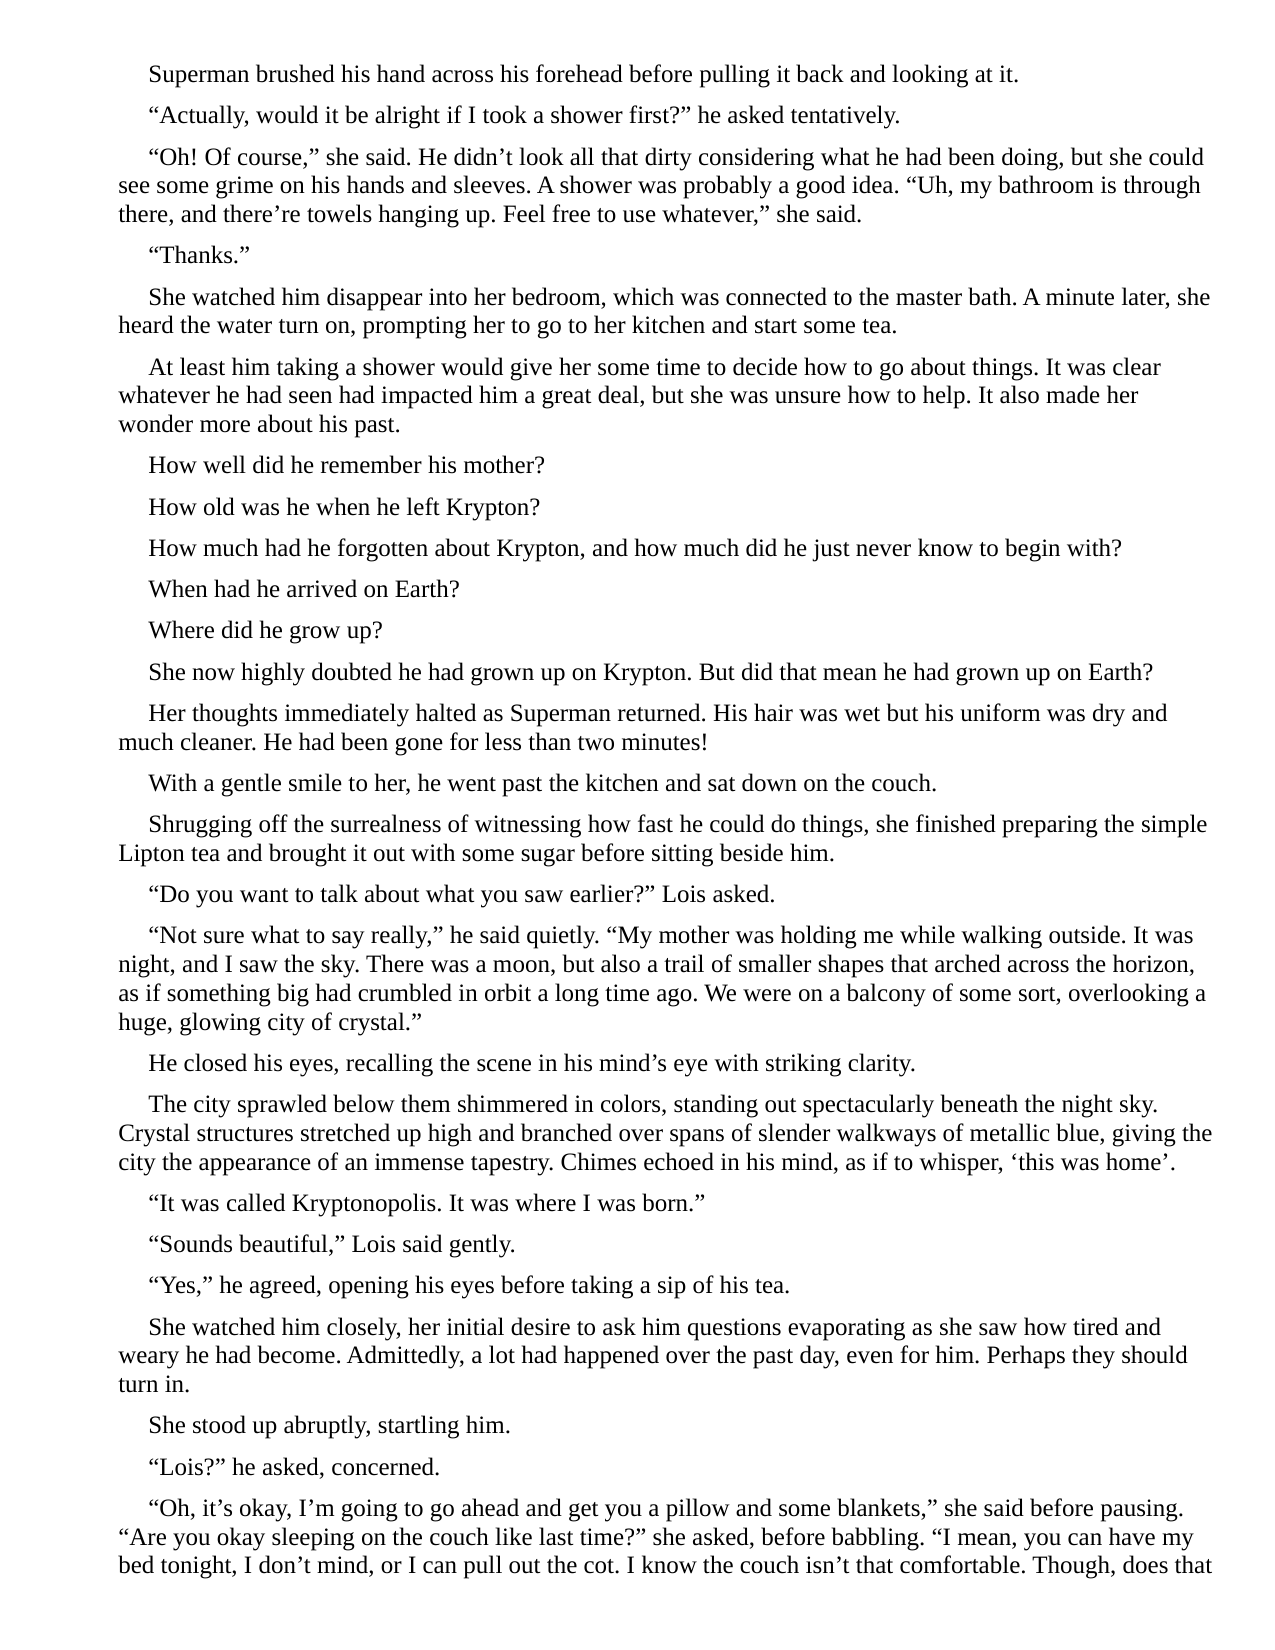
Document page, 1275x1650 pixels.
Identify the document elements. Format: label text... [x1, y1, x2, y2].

text He closed his eyes, recalling the scene in his mind’s eye with striking clarity. [118, 1048, 1216, 1077]
text “It was called Kryptonopolis. It was where I was born.” [118, 1188, 1216, 1217]
text “Thanks.” [118, 240, 1216, 269]
text With a gentle smile to her, he went past the kitchen and sat down on the couch. [118, 768, 1216, 797]
text “Do you want to talk about what you saw earlier?” Lois asked. [118, 879, 1216, 908]
text “Sounds beautiful,” Lois said gently. [118, 1229, 1216, 1258]
text Her thoughts immediately halted as Superman returned. His hair was wet but his uniform was dry and much cleaner. He had been gone for less than two minutes! [118, 698, 1216, 755]
text “Oh, it’s okay, I’m going to go ahead and get you a pillow and some blankets,” she said before pausing. “Are you okay sleeping on the couch like last time?” she asked, before babbling. “I mean, you can have my bed tonight, I don’t mind, or I can pull out the cot. I know the couch isn’t that comfortable. Though, does that [118, 1493, 1216, 1579]
text When had he arrived on Earth? [118, 574, 1216, 603]
text How old was he when he left Krypton? [118, 492, 1216, 520]
text She now highly doubted he had grown up on Krypton. But did that mean he had grown up on Earth? [118, 657, 1216, 685]
text Superman brushed his hand across his forehead before pulling it back and looking at it. [118, 59, 1216, 88]
text She stood up abruptly, startling him. [118, 1410, 1216, 1439]
text The city sprawled below them shimmered in colors, standing out spectacularly beneath the night sky. Crystal structures stretched up high and branched over spans of slender walkways of metallic blue, giving the city the appearance of an immense tapestry. Chimes echoed in his mind, as if to whisper, ‘this was home’. [118, 1089, 1216, 1175]
text She watched him closely, her initial desire to ask him questions evaporating as she saw how tired and weary he had become. Admittedly, a lot had happened over the past day, even for him. Perhaps they should turn in. [118, 1312, 1216, 1398]
text How well did he remember his mother? [118, 450, 1216, 479]
text “Lois?” he asked, concerned. [118, 1452, 1216, 1480]
text “Actually, would it be alright if I took a shower first?” he asked tentatively. [118, 100, 1216, 129]
text At least him taking a shower would give her some time to decide how to go about things. It was clear whatever he had seen had impacted him a great deal, but she was unsure how to help. It also made her wonder more about his past. [118, 352, 1216, 438]
text Shrugging off the surrealness of witnessing how fast he could do things, she finished preparing the simple Lipton tea and brought it out with some sugar before sitting beside him. [118, 809, 1216, 867]
text “Not sure what to say really,” he said quietly. “My mother was holding me while walking outside. It was night, and I saw the sky. There was a moon, but also a trail of smaller shapes that arched across the horizon, as if something big had crumbled in orbit a long time ago. We were on a balcony of some sort, overlooking a huge, glowing city of crystal.” [118, 920, 1216, 1035]
text How much had he forgotten about Krypton, and how much did he just never know to begin with? [118, 533, 1216, 562]
text “Yes,” he agreed, opening his eyes before taking a sip of his tea. [118, 1270, 1216, 1299]
text Where did he grow up? [118, 615, 1216, 644]
text She watched him disappear into her bedroom, which was connected to the master bath. A minute later, she heard the water turn on, prompting her to go to her kitchen and start some tea. [118, 282, 1216, 339]
text “Oh! Of course,” she said. He didn’t look all that dirty considering what he had been doing, but she could see some grime on his hands and sleeves. A shower was probably a good idea. “Uh, my bathroom is through there, and there’re towels hanging up. Feel free to use whatever,” she said. [118, 142, 1216, 228]
